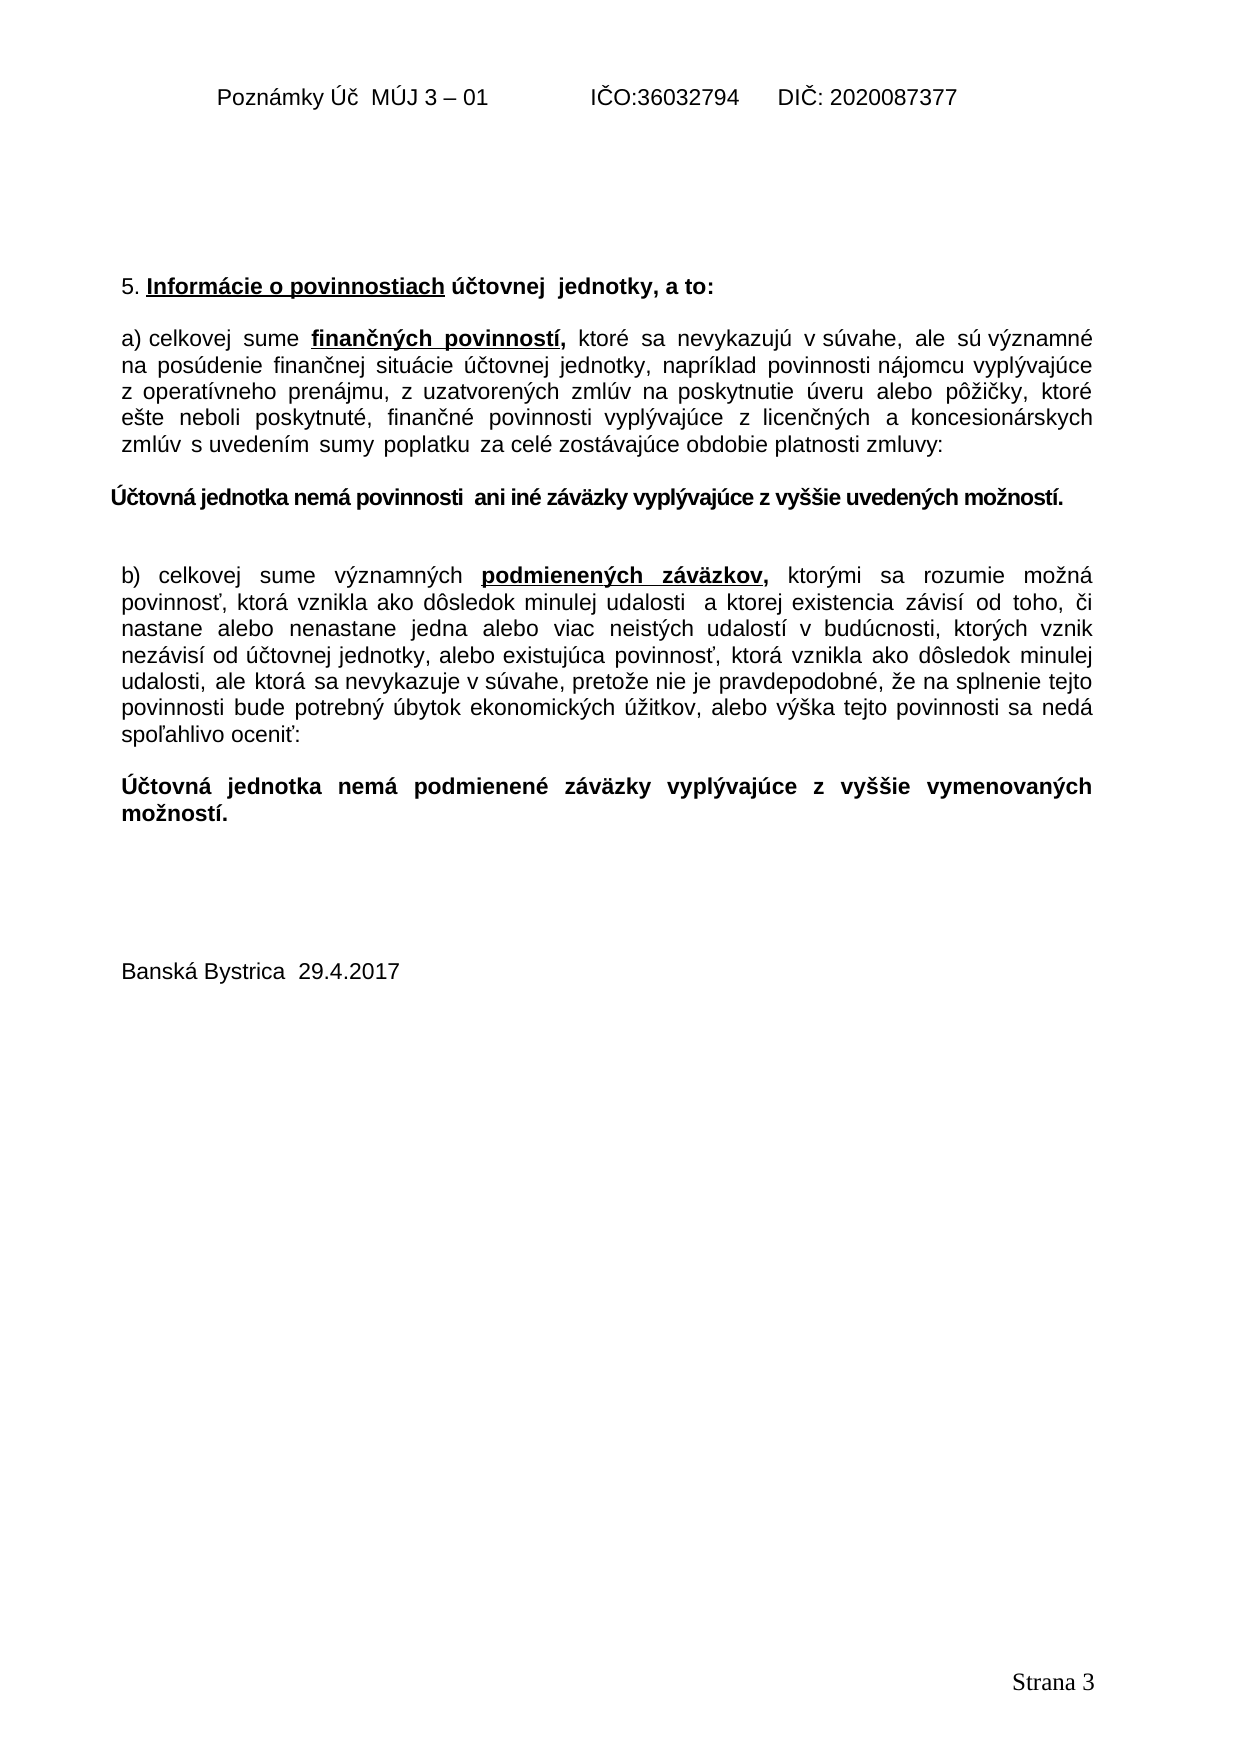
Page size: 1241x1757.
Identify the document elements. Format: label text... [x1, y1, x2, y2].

text a) celkovej sume finančných povinností, ktoré sa nevykazujú v súvahe, ale sú významné na posúdenie finančnej situácie účtovnej jednotky, napríklad povinnosti nájomcu vyplývajúce z operatívneho prenájmu, z uzatvorených zmlúv na poskytnutie úveru alebo pôžičky, ktoré ešte neboli poskytnuté, finančné povinnosti vyplývajúce z licenčných a koncesionárskych zmlúv s uvedením sumy poplatku za celé zostávajúce obdobie platnosti zmluvy: [121, 325, 1093, 457]
text Účtovná jednotka nemá povinnosti ani iné záväzky vyplývajúce z vyššie uvedených možností. [110, 483, 1093, 510]
text Banská Bystrica 29.4.2017 [121, 958, 1093, 984]
text 5. Informácie o povinnostiach účtovnej jednotky, a to: [121, 273, 1093, 299]
text Účtovná jednotka nemá podmienené záväzky vyplývajúce z vyššie vymenovaných možností. [121, 773, 1093, 826]
text b) celkovej sume významných podmienených záväzkov, ktorými sa rozumie možná povinnosť, ktorá vznikla ako dôsledok minulej udalosti a ktorej existencia závisí od toho, či nastane alebo nenastane jedna alebo viac neistých udalostí v budúcnosti, ktorých vznik nezávisí od účtovnej jednotky, alebo existujúca povinnosť, ktorá vznikla ako dôsledok minulej udalosti, ale ktorá sa nevykazuje v súvahe, pretože nie je pravdepodobné, že na splnenie tejto povinnosti bude potrebný úbytok ekonomických úžitkov, alebo výška tejto povinnosti sa nedá spoľahlivo oceniť: [121, 562, 1093, 747]
